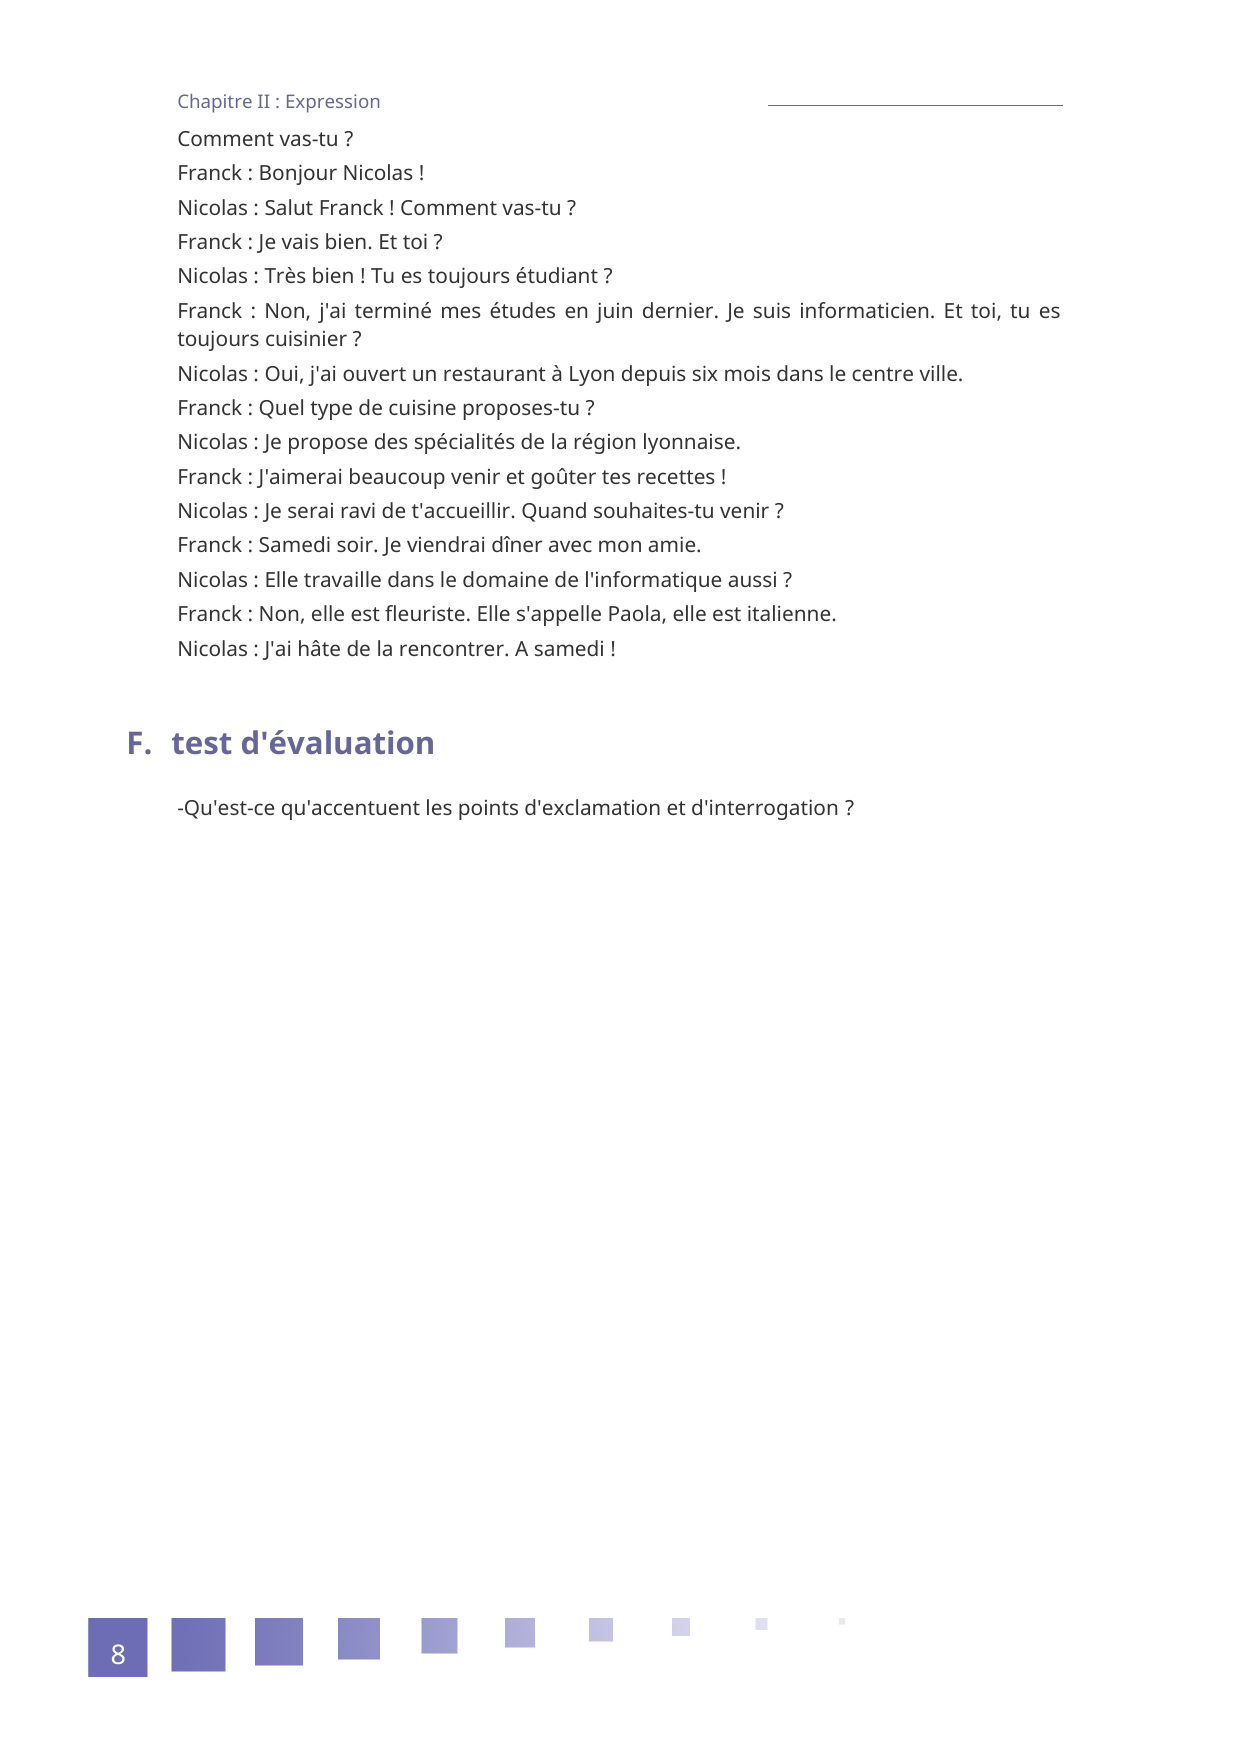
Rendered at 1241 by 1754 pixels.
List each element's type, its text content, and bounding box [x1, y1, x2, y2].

text Franck : J'aimerai beaucoup venir et goûter tes recettes ! [177, 462, 1063, 490]
picture [88, 1618, 889, 1678]
title test d'évaluation [118, 721, 1063, 764]
text Franck : Non, j'ai terminé mes études en juin dernier. Je suis informaticien. Et toi, tu es toujours cuisinier ? [177, 296, 1063, 353]
text Nicolas : Elle travaille dans le domaine de l'informatique aussi ? [177, 565, 1063, 593]
text Comment vas-tu ? [177, 124, 1063, 152]
text Nicolas : Je propose des spécialités de la région lyonnaise. [177, 427, 1063, 456]
text Nicolas : Oui, j'ai ouvert un restaurant à Lyon depuis six mois dans le centre ville. [177, 359, 1063, 387]
text Franck : Samedi soir. Je viendrai dîner avec mon amie. [177, 531, 1063, 559]
text Franck : Bonjour Nicolas ! [177, 158, 1063, 187]
text Franck : Quel type de cuisine proposes-tu ? [177, 393, 1063, 421]
text Nicolas : Salut Franck ! Comment vas-tu ? [177, 193, 1063, 221]
text Franck : Non, elle est fleuriste. Elle s'appelle Paola, elle est italienne. [177, 599, 1063, 628]
text Nicolas : Je serai ravi de t'accueillir. Quand souhaites-tu venir ? [177, 496, 1063, 524]
text -Qu'est-ce qu'accentuent les points d'exclamation et d'interrogation ? [177, 793, 1063, 822]
text Nicolas : Très bien ! Tu es toujours étudiant ? [177, 261, 1063, 290]
text Franck : Je vais bien. Et toi ? [177, 227, 1063, 256]
text Nicolas : J'ai hâte de la rencontrer. A samedi ! [177, 634, 1063, 662]
